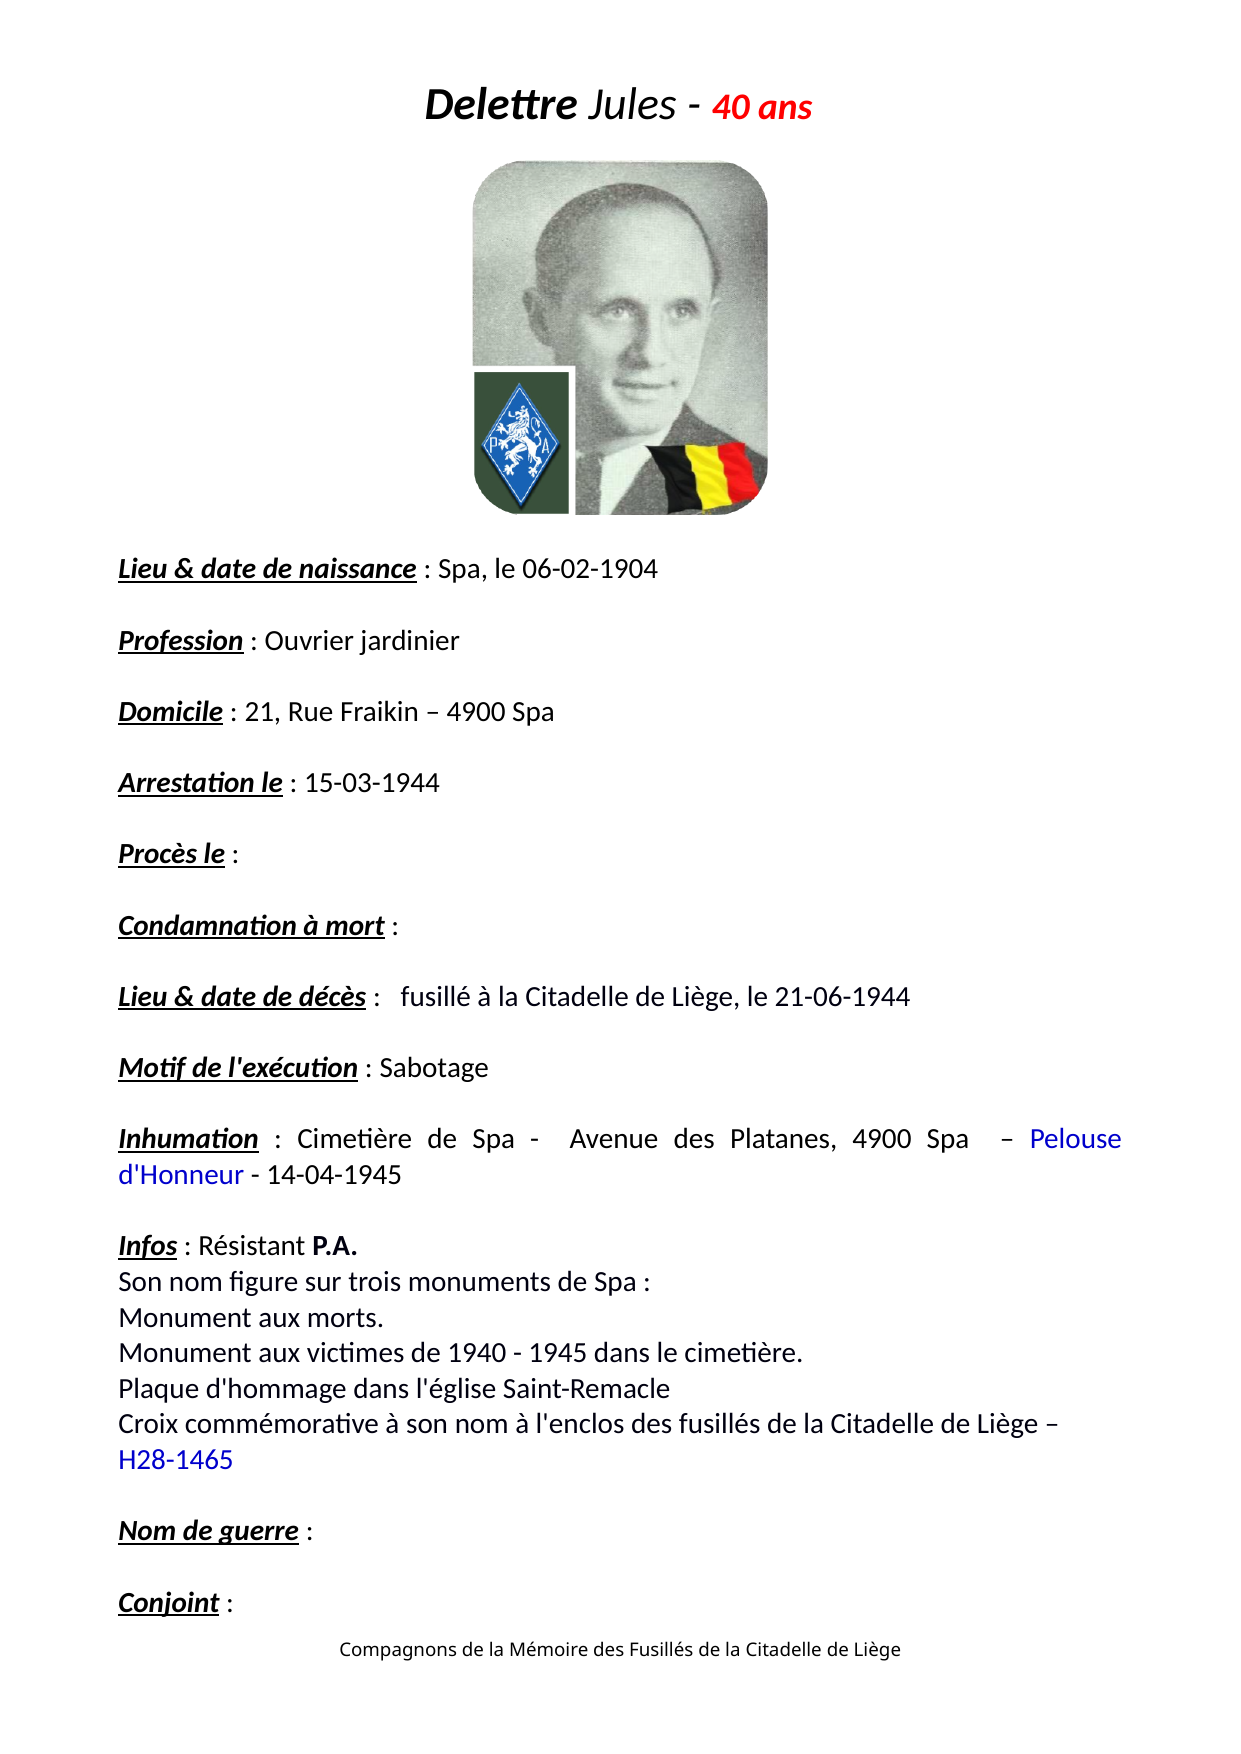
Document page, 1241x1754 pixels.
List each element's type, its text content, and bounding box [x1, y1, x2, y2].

text Nom de guerre : [118, 1512, 1122, 1548]
text Infos : Résistant P.A. Son nom figure sur trois monuments de Spa : Monument aux morts. Monument aux victimes de 1940 - 1945 dans le cimetière. Plaque d'hommage dans l'église Saint-Remacle Croix commémorative à son nom à l'enclos des fusillés de la Citadelle de Liège – H28-1465 [118, 1227, 1122, 1477]
text Lieu & date de naissance : Spa, le 06-02-1904 [118, 551, 1122, 586]
text Delettre Jules - 40 ans [118, 75, 1122, 131]
text Lieu & date de décès : fusillé à la Citadelle de Liège, le 21-06-1944 [118, 978, 1122, 1014]
text Domicile : 21, Rue Fraikin – 4900 Spa [118, 693, 1122, 729]
text Profession : Ouvrier jardinier [118, 622, 1122, 657]
text Procès le : [118, 836, 1122, 871]
text Conjoint : [118, 1584, 1122, 1619]
text Inhumation : Cimetière de Spa - Avenue des Platanes, 4900 Spa – Pelouse d'Honneur - 14-04-1945 [118, 1121, 1122, 1192]
text Motif de l'exécution : Sabotage [118, 1049, 1122, 1085]
text Arrestation le : 15-03-1944 [118, 764, 1122, 800]
text Condamnation à mort : [118, 907, 1122, 942]
